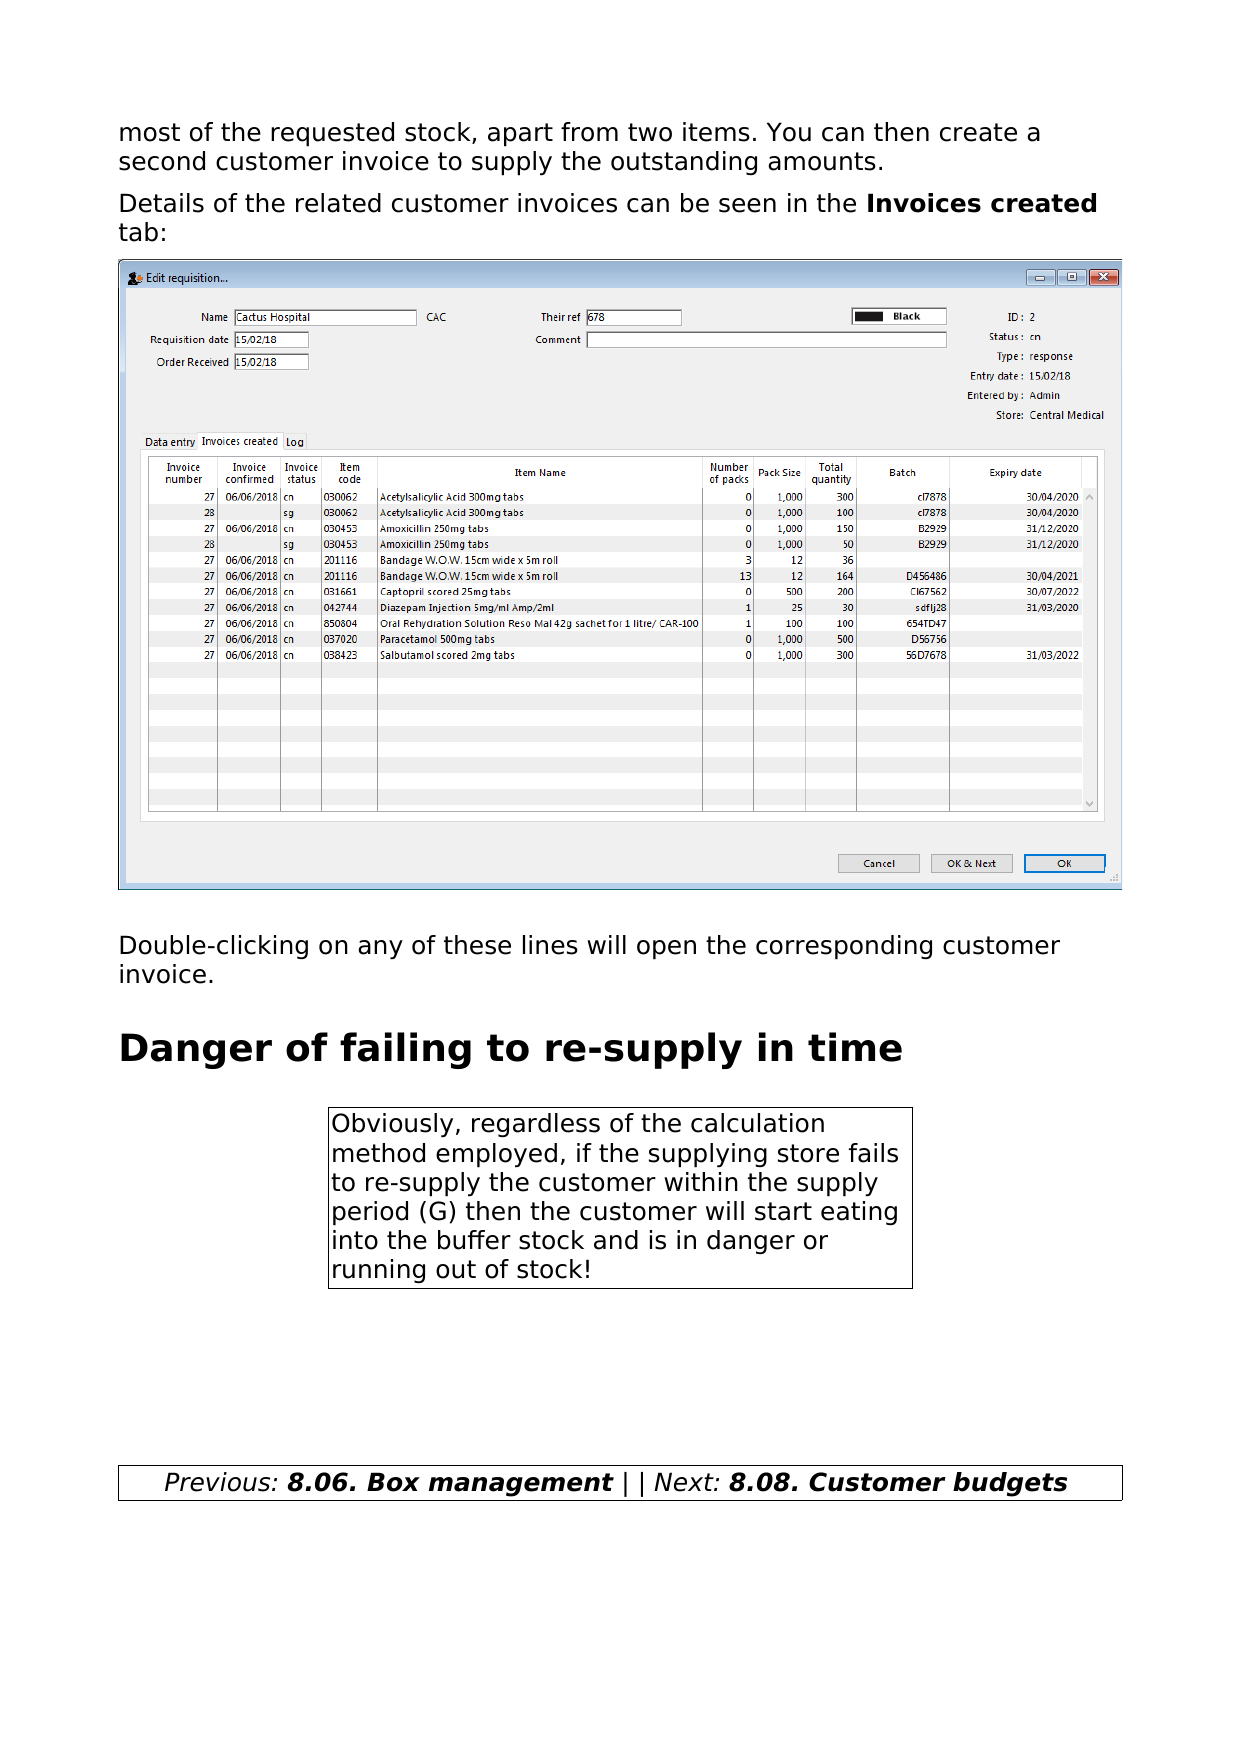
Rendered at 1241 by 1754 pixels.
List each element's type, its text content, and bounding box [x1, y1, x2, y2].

table_header Obviously, regardless of the calculation method employed, if the supplying store fails to re-supply the customer within the supply period (G) then the customer will start eating into the buffer stock and is in danger or running out of stock! [329, 1108, 912, 1288]
table_header Previous: 8.06. Box management | | Next: 8.08. Customer budgets [119, 1466, 1122, 1500]
picture [118, 259, 1123, 890]
subtitle Danger of failing to re-supply in time [118, 1027, 1122, 1071]
text Details of the related customer invoices can be seen in the Invoices created tab: [118, 189, 1122, 247]
text most of the requested stock, apart from two items. You can then create a second customer invoice to supply the outstanding amounts. [118, 118, 1122, 176]
text Double-clicking on any of these lines will open the corresponding customer invoice. [118, 931, 1122, 989]
